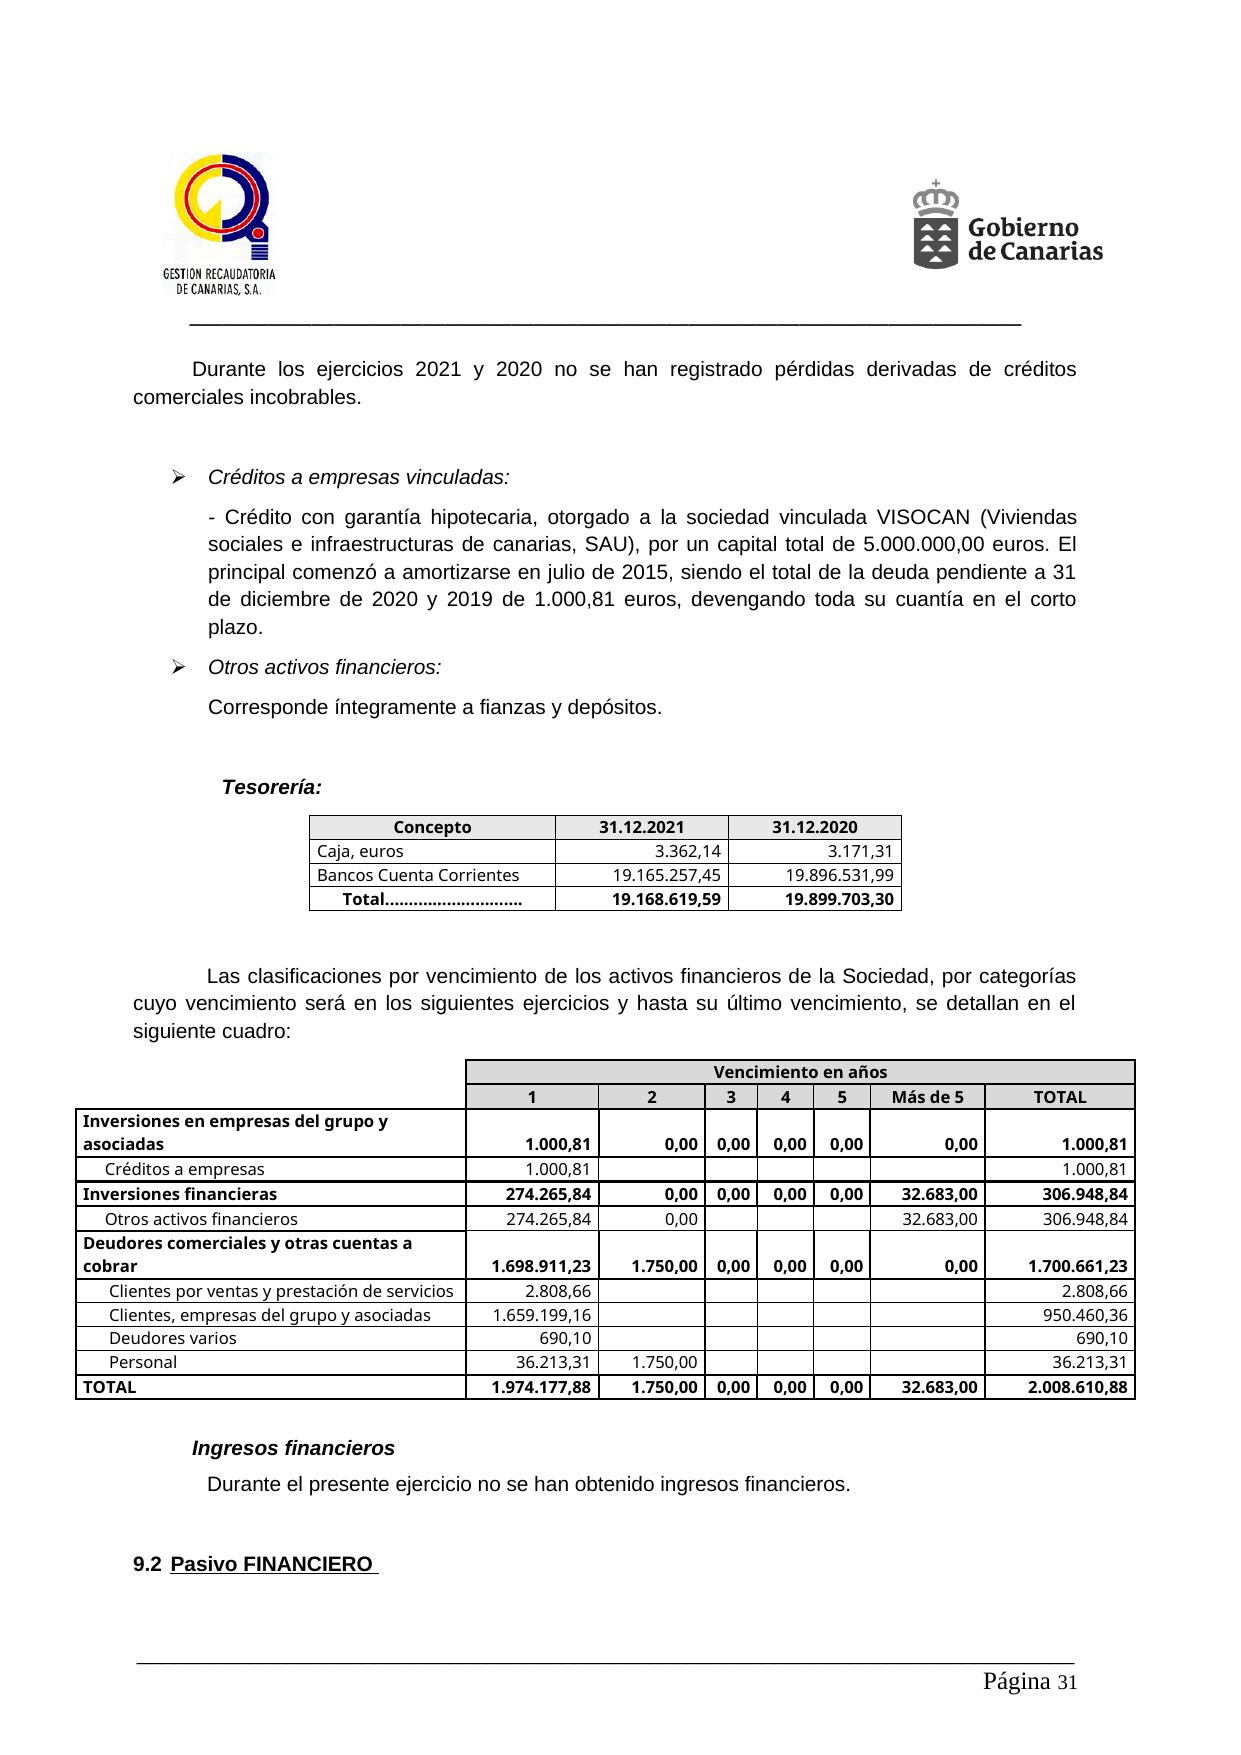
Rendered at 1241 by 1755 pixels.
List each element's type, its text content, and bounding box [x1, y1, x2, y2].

table_cell Deudores comerciales y otras cuentas a cobrar [77, 1232, 465, 1277]
table_cell 3 [706, 1085, 757, 1108]
table_cell Bancos Cuenta Corrientes [310, 864, 555, 886]
table_cell 0,00 [600, 1183, 704, 1205]
text Ingresos financieros [133, 1436, 1078, 1460]
table_cell [76, 1083, 187, 1108]
list Otros activos financieros: [170, 655, 1078, 679]
table_cell 0,00 [706, 1110, 756, 1156]
table_cell 0,00 [871, 1231, 984, 1277]
table_cell [599, 1303, 704, 1326]
table_header Vencimiento en años [467, 1061, 1134, 1083]
table_cell [187, 1083, 287, 1108]
table_cell [814, 1280, 870, 1302]
table_cell 0,00 [706, 1231, 756, 1277]
table_cell 0,00 [758, 1110, 813, 1156]
table_cell 1.000,81 [467, 1158, 598, 1180]
table_cell [599, 1327, 704, 1350]
table_cell 0,00 [815, 1183, 869, 1205]
text Tesorería: [148, 775, 1078, 799]
table_cell 1.000,81 [986, 1158, 1134, 1180]
table_cell 1.750,00 [599, 1351, 704, 1373]
table_cell 0,00 [758, 1376, 813, 1398]
table_cell 950.460,36 [986, 1303, 1134, 1326]
table_cell 0,00 [600, 1110, 704, 1156]
table_cell 1.750,00 [600, 1376, 704, 1398]
table_cell Otros activos financieros [77, 1207, 465, 1230]
list Pasivo FINANCIERO [133, 1552, 1078, 1576]
table_cell TOTAL [77, 1376, 465, 1398]
table_cell [758, 1303, 813, 1326]
text - Crédito con garantía hipotecaria, otorgado a la sociedad vinculada VISOCAN (Viviendas sociales e infraestructuras de canarias, SAU), por un capital total de 5.000.000,00 euros. El principal comenzó a amortizarse en julio de 2015, siendo el total de la deuda pendiente a 31 de diciembre de 2020 y 2019 de 1.000,81 euros, devengando toda su cuantía en el corto plazo. [208, 505, 1078, 639]
table_header 31.12.2021 [556, 816, 728, 839]
table_cell [706, 1303, 757, 1326]
table_cell [814, 1207, 870, 1230]
table_cell [814, 1327, 870, 1350]
table_cell 690,10 [986, 1327, 1134, 1350]
table_cell Clientes, empresas del grupo y asociadas [77, 1303, 465, 1326]
table_header [76, 1059, 187, 1083]
table_cell 32.683,00 [871, 1183, 984, 1205]
table_cell 5 [814, 1085, 870, 1108]
table_cell 0,00 [815, 1110, 869, 1156]
table_cell 1 [467, 1085, 598, 1108]
text Corresponde íntegramente a fianzas y depósitos. [208, 695, 1078, 719]
table_cell [374, 1083, 465, 1108]
table_cell 1.750,00 [600, 1231, 704, 1277]
table_cell Más de 5 [871, 1085, 984, 1108]
table_cell 3.171,31 [729, 840, 901, 862]
table_cell 0,00 [758, 1183, 813, 1205]
table_cell 36.213,31 [467, 1351, 598, 1373]
table_header [187, 1059, 287, 1083]
table_cell [758, 1351, 813, 1373]
table_cell 690,10 [467, 1327, 598, 1350]
table_cell 0,00 [815, 1231, 869, 1277]
table_cell 2.808,66 [467, 1280, 598, 1302]
table_header 31.12.2020 [729, 816, 901, 839]
table_cell [599, 1280, 704, 1302]
table_cell 36.213,31 [986, 1351, 1134, 1373]
table_cell Inversiones financieras [77, 1183, 465, 1205]
table_cell [706, 1280, 757, 1302]
table_cell [871, 1158, 984, 1180]
table_cell [814, 1303, 870, 1326]
table_cell [758, 1158, 813, 1180]
table_header [288, 1059, 374, 1083]
table_cell 2 [599, 1085, 704, 1108]
table_cell TOTAL [986, 1085, 1134, 1108]
table_cell [871, 1303, 984, 1326]
table_cell 274.265,84 [467, 1207, 598, 1230]
table_cell Inversiones en empresas del grupo y asociadas [77, 1110, 465, 1156]
table_cell 0,00 [871, 1110, 984, 1156]
table_cell 3.362,14 [556, 840, 728, 862]
table_cell Personal [77, 1351, 465, 1373]
table_header [374, 1059, 465, 1083]
table_cell [871, 1351, 984, 1373]
text Las clasificaciones por vencimiento de los activos financieros de la Sociedad, por categorías cuyo vencimiento será en los siguientes ejercicios y hasta su último vencimiento, se detallan en el siguiente cuadro: [133, 963, 1078, 1042]
table_cell [288, 1083, 374, 1108]
table_cell 1.000,81 [986, 1110, 1134, 1156]
list Créditos a empresas vinculadas: [170, 465, 1078, 489]
table_cell [871, 1280, 984, 1302]
table_cell 4 [758, 1085, 813, 1108]
table_cell Total............................. [310, 887, 555, 910]
table_cell 19.899.703,30 [729, 887, 901, 910]
table_cell [758, 1327, 813, 1350]
table_cell 19.168.619,59 [556, 887, 728, 910]
table_cell [599, 1158, 704, 1180]
table_cell [706, 1351, 757, 1373]
table_cell Clientes por ventas y prestación de servicios [77, 1280, 465, 1302]
table_cell 1.000,81 [467, 1110, 598, 1156]
table_cell 0,00 [706, 1183, 756, 1205]
table_cell Créditos a empresas [77, 1158, 465, 1180]
table_cell 19.896.531,99 [729, 864, 901, 886]
table_cell Caja, euros [310, 840, 555, 862]
text Durante el presente ejercicio no se han obtenido ingresos financieros. [133, 1472, 1078, 1496]
table_cell 274.265,84 [467, 1183, 598, 1205]
table_cell 1.974.177,88 [467, 1376, 598, 1398]
table_cell 306.948,84 [986, 1183, 1134, 1205]
table_cell 19.165.257,45 [556, 864, 728, 886]
table_cell 32.683,00 [871, 1376, 984, 1398]
table_cell [758, 1207, 813, 1230]
table_cell 0,00 [599, 1207, 704, 1230]
table_cell [871, 1327, 984, 1350]
table_cell 0,00 [706, 1376, 756, 1398]
table_cell 1.659.199,16 [467, 1303, 598, 1326]
table_cell Deudores varios [77, 1327, 465, 1350]
table_cell [814, 1351, 870, 1373]
table_cell 1.700.661,23 [986, 1231, 1134, 1277]
table_cell [814, 1158, 870, 1180]
table_cell [706, 1158, 757, 1180]
table_cell 0,00 [815, 1376, 869, 1398]
table_cell 2.008.610,88 [986, 1376, 1134, 1398]
table_cell 306.948,84 [986, 1207, 1134, 1230]
table_header Concepto [310, 816, 555, 839]
table_cell [706, 1327, 757, 1350]
table_cell [758, 1280, 813, 1302]
table_cell 1.698.911,23 [467, 1231, 598, 1277]
table_cell 32.683,00 [871, 1207, 984, 1230]
text Durante los ejercicios 2021 y 2020 no se han registrado pérdidas derivadas de créditos comerciales incobrables. [133, 357, 1078, 409]
table_cell 2.808,66 [986, 1280, 1134, 1302]
table_cell [706, 1207, 757, 1230]
table_cell 0,00 [758, 1231, 813, 1277]
